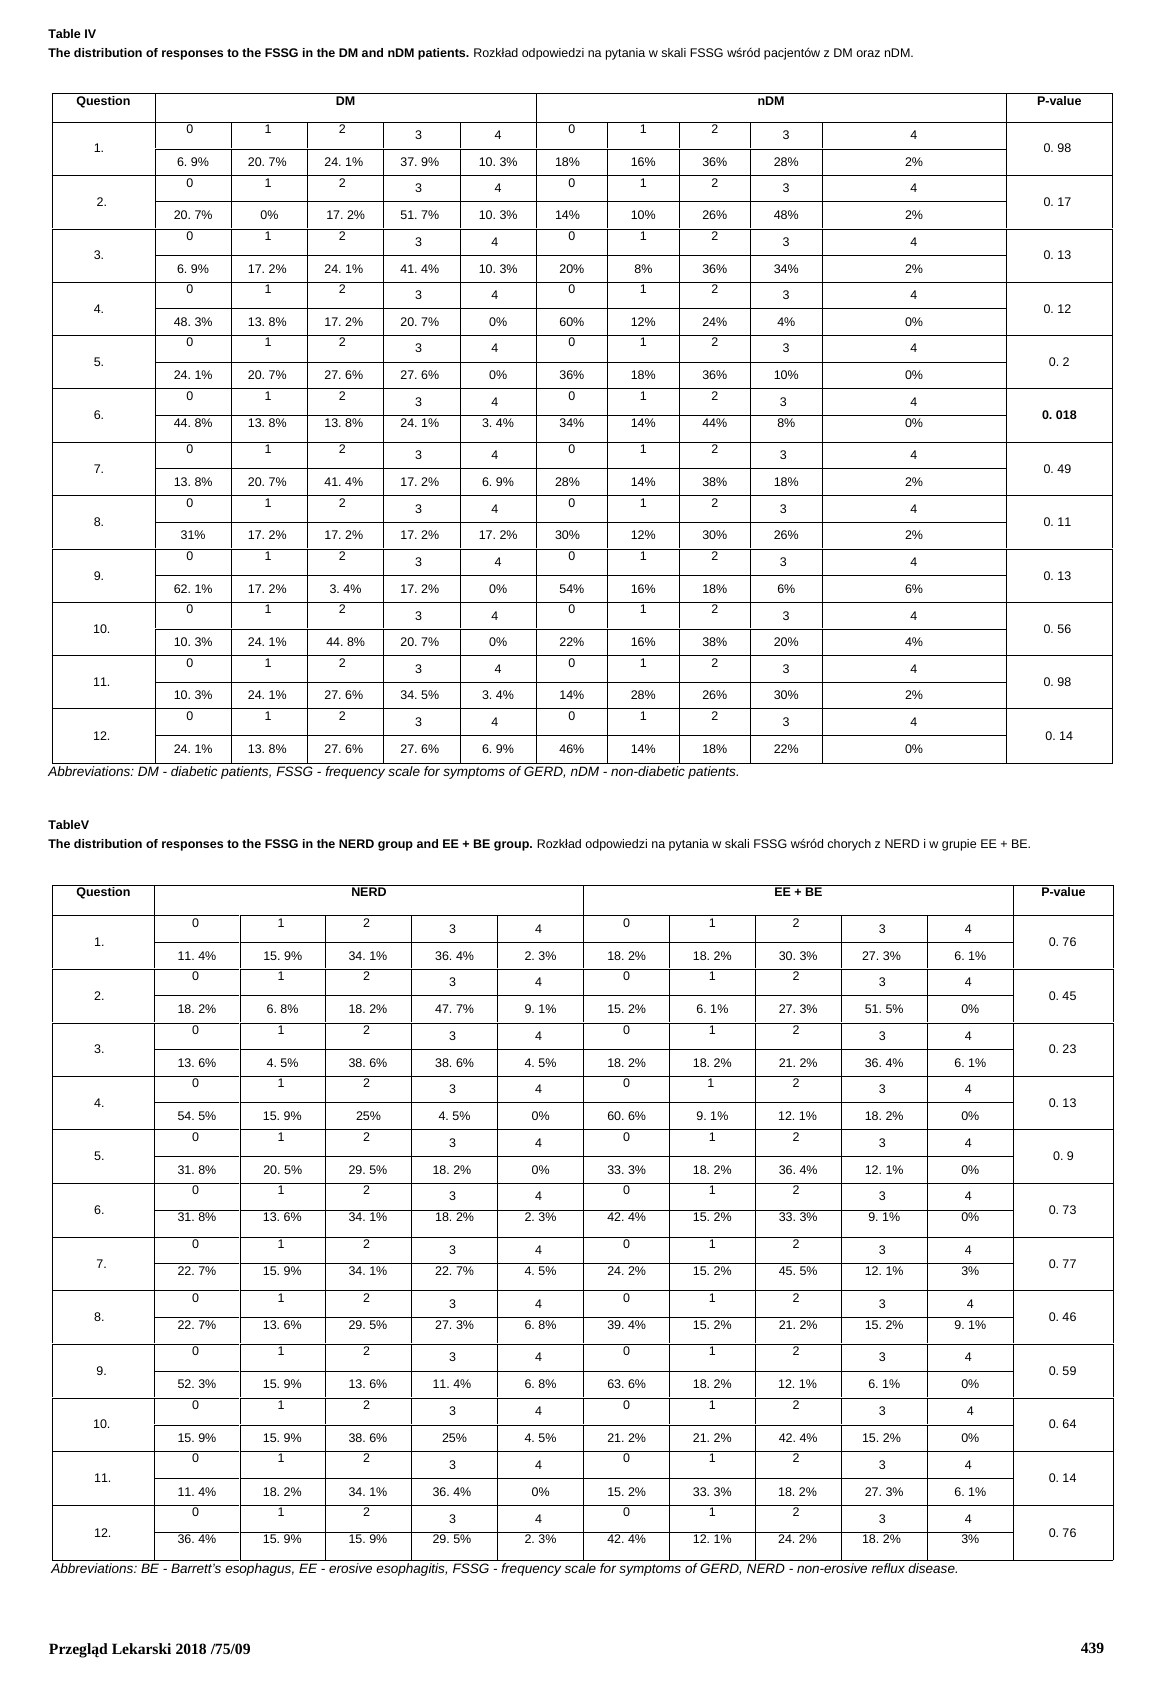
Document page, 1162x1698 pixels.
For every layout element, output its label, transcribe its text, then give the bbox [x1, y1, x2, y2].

table_cell 4 [823, 283, 1006, 308]
table_cell 21. 2% [584, 1426, 669, 1451]
table_cell 0% [928, 1103, 1013, 1129]
table_cell 0. 9 [1014, 1130, 1113, 1183]
table_cell 2% [823, 150, 1006, 175]
table_cell 10. 3% [461, 202, 536, 228]
table_cell 10. [53, 1399, 154, 1451]
table_cell 15. 9% [241, 1533, 325, 1560]
table_cell 2 [326, 970, 411, 995]
table_cell 0 [537, 389, 607, 415]
table_cell 2 [326, 1345, 411, 1371]
table_cell 17. 2% [232, 523, 307, 548]
table_header NERD [155, 886, 583, 915]
table_cell 2 [680, 230, 750, 255]
text The distribution of responses to the FSSG in the NERD group and EE + BE group. Rozkład odpowiedzi na pytania w skali FSSG wśród chorych z NERD i w grupie EE + BE. [48, 837, 1114, 851]
table_cell 1 [241, 970, 325, 995]
table_cell 0% [823, 736, 1006, 763]
table_cell 6. 8% [498, 1318, 583, 1343]
table_cell 31. 8% [155, 1211, 239, 1237]
table_cell 0% [928, 1426, 1013, 1451]
table_cell 3 [384, 176, 460, 201]
table_cell 4 [461, 336, 536, 362]
table_cell 13. 6% [326, 1372, 411, 1397]
table_cell 18. 2% [756, 1479, 841, 1505]
table_cell 1 [608, 709, 679, 735]
table_cell 52. 3% [155, 1372, 239, 1397]
table_cell 2 [308, 389, 383, 415]
table_cell 2 [756, 1345, 841, 1371]
table_cell 0 [156, 230, 231, 255]
table_cell 1 [241, 1452, 325, 1478]
table_cell 3 [384, 550, 460, 575]
table_cell 1 [670, 1399, 755, 1424]
table_cell 1. [53, 916, 154, 968]
table_cell 17. 2% [232, 576, 307, 602]
table_cell 1 [241, 916, 325, 942]
table_cell 0 [537, 496, 607, 522]
table_cell 0 [156, 336, 231, 362]
table_cell 29. 5% [326, 1318, 411, 1343]
table_cell 15. 9% [241, 1103, 325, 1129]
table_cell 0 [537, 123, 607, 148]
table_cell 1 [232, 496, 307, 522]
table_header EE + BE [584, 886, 1013, 915]
table_cell 20% [537, 256, 607, 282]
table_cell 4 [928, 1238, 1013, 1263]
table_cell 3 [412, 1452, 497, 1478]
table_cell 34% [537, 416, 607, 442]
table_cell 1 [608, 176, 679, 201]
table_cell 0 [155, 1399, 239, 1424]
table_cell 1 [670, 1506, 755, 1532]
table_cell 1 [670, 1238, 755, 1263]
table_cell 1 [232, 336, 307, 362]
table_cell 3. 4% [461, 416, 536, 442]
table_cell 4. [53, 1077, 154, 1129]
table_cell 6. [53, 389, 155, 442]
table_cell 27. 3% [412, 1318, 497, 1343]
table_cell 4 [823, 176, 1006, 201]
table_cell 38. 6% [326, 1050, 411, 1076]
table_cell 13. 6% [155, 1050, 239, 1076]
table_cell 0% [928, 1211, 1013, 1237]
table_cell 7. [53, 1238, 154, 1290]
table_cell 42. 4% [584, 1533, 669, 1560]
table_cell 18. 2% [670, 1157, 755, 1183]
table_cell 18. 2% [412, 1157, 497, 1183]
table_cell 12. 1% [670, 1533, 755, 1560]
table_cell 0 [584, 970, 669, 995]
table_cell 27. 6% [308, 736, 383, 763]
table_cell 0 [156, 443, 231, 468]
table_cell 11. 4% [155, 1479, 239, 1505]
table_cell 6. 1% [670, 996, 755, 1022]
table_cell 13. 8% [232, 416, 307, 442]
table_cell 3 [751, 656, 822, 682]
table_cell 17. 2% [308, 202, 383, 228]
table_cell 44. 8% [156, 416, 231, 442]
table_cell 10. 3% [156, 630, 231, 655]
table_cell 2 [680, 656, 750, 682]
table_cell 0 [156, 550, 231, 575]
table_cell 0. 13 [1014, 1077, 1113, 1129]
table_cell 4% [751, 309, 822, 335]
table_cell 13. 8% [232, 309, 307, 335]
table_cell 2 [326, 1130, 411, 1156]
table_cell 20. 7% [156, 202, 231, 228]
table_cell 0 [155, 916, 239, 942]
table_cell 38. 6% [412, 1050, 497, 1076]
table_cell 9. 1% [498, 996, 583, 1022]
table_cell 24. 2% [584, 1264, 669, 1290]
table_cell 9. [53, 550, 155, 602]
table_cell 2. 3% [498, 1533, 583, 1560]
table_header nDM [537, 94, 1006, 122]
table_cell 13. 8% [232, 736, 307, 763]
table_cell 4 [498, 1452, 583, 1478]
table_cell 27. 6% [384, 363, 460, 388]
table_cell 6. 8% [498, 1372, 583, 1397]
table_cell 0. 73 [1014, 1184, 1113, 1237]
table_cell 2% [823, 469, 1006, 495]
table_cell 31% [156, 523, 231, 548]
table_cell 0 [537, 709, 607, 735]
table_cell 4 [498, 1345, 583, 1371]
table_cell 54% [537, 576, 607, 602]
table_cell 3 [842, 1506, 927, 1532]
table_cell 2 [326, 1399, 411, 1424]
table_cell 6. 9% [461, 736, 536, 763]
table_cell 1 [232, 230, 307, 255]
table_cell 15. 2% [842, 1318, 927, 1343]
table_cell 6. 1% [928, 943, 1013, 968]
table_cell 26% [751, 523, 822, 548]
table_cell 4 [461, 709, 536, 735]
table_cell 0 [156, 389, 231, 415]
table_cell 1 [670, 1130, 755, 1156]
table_cell 1 [232, 283, 307, 308]
table_cell 18. 2% [842, 1533, 927, 1560]
table_cell 4 [928, 1024, 1013, 1049]
table_cell 7. [53, 443, 155, 495]
text Przegląd Lekarski 2018 /75/09 [49, 1640, 282, 1658]
table_cell 0% [928, 1372, 1013, 1397]
table_cell 16% [608, 630, 679, 655]
table_cell 4 [928, 916, 1013, 942]
table_cell 34. 1% [326, 1264, 411, 1290]
table_cell 1 [241, 1238, 325, 1263]
table_cell 15. 9% [241, 1264, 325, 1290]
table_cell 0 [537, 550, 607, 575]
table_cell 18. 2% [241, 1479, 325, 1505]
table_cell 17. 2% [461, 523, 536, 548]
table_cell 0% [461, 630, 536, 655]
table_cell 3 [751, 176, 822, 201]
table_cell 9. 1% [670, 1103, 755, 1129]
table_cell 15. 2% [670, 1211, 755, 1237]
table_cell 3 [751, 336, 822, 362]
text Abbreviations: DM - diabetic patients, FSSG - frequency scale for symptoms of GERD, nDM - non-diabetic patients. [48, 764, 759, 779]
table_cell 1 [608, 603, 679, 628]
table_cell 27. 6% [384, 736, 460, 763]
table_cell 2 [308, 230, 383, 255]
table_cell 0 [156, 656, 231, 682]
table_cell 1 [670, 1184, 755, 1210]
table_cell 4 [498, 1506, 583, 1532]
table_cell 24. 1% [308, 150, 383, 175]
table_cell 18% [537, 150, 607, 175]
table_cell 0 [584, 1130, 669, 1156]
table_cell 0. 76 [1014, 1506, 1113, 1560]
table_cell 3 [751, 123, 822, 148]
table_cell 0 [155, 1452, 239, 1478]
table_cell 18. 2% [412, 1211, 497, 1237]
table_cell 30. 3% [756, 943, 841, 968]
table_cell 0% [823, 363, 1006, 388]
table_cell 3 [412, 1130, 497, 1156]
table_cell 0 [537, 230, 607, 255]
table_cell 4 [461, 123, 536, 148]
table_cell 46% [537, 736, 607, 763]
table_cell 4 [461, 603, 536, 628]
table_cell 1 [670, 970, 755, 995]
table_cell 0. 98 [1007, 123, 1112, 175]
table_cell 4 [461, 443, 536, 468]
table_cell 51. 7% [384, 202, 460, 228]
table_cell 3. [53, 1024, 154, 1076]
table_cell 0 [537, 283, 607, 308]
table_cell 20. 7% [384, 309, 460, 335]
table_cell 3 [842, 1077, 927, 1102]
text Abbreviations: BE - Barrett’s esophagus, EE - erosive esophagitis, FSSG - frequency scale for symptoms of GERD, NERD - non-erosive reflux disease. [51, 1561, 982, 1576]
table_cell 0 [584, 916, 669, 942]
table_cell 48% [751, 202, 822, 228]
table_cell 2 [756, 916, 841, 942]
table_cell 3 [842, 1184, 927, 1210]
table_cell 2. [53, 176, 155, 228]
table_cell 12. [53, 709, 155, 763]
table_cell 0 [156, 283, 231, 308]
table_cell 2. 3% [498, 1211, 583, 1237]
table_cell 6. 1% [928, 1050, 1013, 1076]
table_cell 13. 6% [241, 1318, 325, 1343]
table_cell 4. [53, 283, 155, 335]
table_cell 6. 8% [241, 996, 325, 1022]
table_cell 0. 11 [1007, 496, 1112, 548]
table_cell 3 [751, 550, 822, 575]
table_cell 3 [412, 1077, 497, 1102]
table_cell 2 [308, 709, 383, 735]
table_cell 3 [412, 1506, 497, 1532]
table_cell 38% [680, 469, 750, 495]
table_cell 25% [412, 1426, 497, 1451]
table_cell 8. [53, 496, 155, 548]
table_cell 3 [751, 496, 822, 522]
table_cell 0 [584, 1506, 669, 1532]
table_cell 6. 9% [461, 469, 536, 495]
table_cell 2 [308, 603, 383, 628]
table_cell 44. 8% [308, 630, 383, 655]
table_cell 25% [326, 1103, 411, 1129]
table_cell 3 [412, 1238, 497, 1263]
table_cell 34. 1% [326, 1479, 411, 1505]
table_cell 28% [751, 150, 822, 175]
table_cell 4 [928, 1345, 1013, 1371]
table_cell 63. 6% [584, 1372, 669, 1397]
table_cell 4 [928, 1130, 1013, 1156]
table_cell 0 [155, 1506, 239, 1532]
table_cell 10. 3% [461, 256, 536, 282]
table_cell 1 [670, 1291, 755, 1317]
table_cell 14% [608, 416, 679, 442]
table_cell 2 [756, 1291, 841, 1317]
table_cell 60% [537, 309, 607, 335]
table_cell 27. 3% [756, 996, 841, 1022]
table_cell 13. 8% [308, 416, 383, 442]
table_cell 18. 2% [326, 996, 411, 1022]
table_cell 18. 2% [670, 1050, 755, 1076]
table_cell 2 [308, 656, 383, 682]
table_cell 4 [928, 970, 1013, 995]
table_cell 4 [498, 1291, 583, 1317]
table_cell 1 [241, 1291, 325, 1317]
table_cell 3. 4% [461, 683, 536, 708]
table_cell 8. [53, 1291, 154, 1343]
table_cell 0 [155, 1291, 239, 1317]
table_cell 4 [823, 123, 1006, 148]
table_cell 3 [842, 1291, 927, 1317]
table_cell 4 [823, 443, 1006, 468]
table_cell 18. 2% [584, 943, 669, 968]
table_cell 0 [537, 336, 607, 362]
table_header Question [53, 94, 155, 122]
table_cell 2 [326, 1184, 411, 1210]
table_cell 16% [608, 576, 679, 602]
table_cell 10% [608, 202, 679, 228]
table_cell 41. 4% [384, 256, 460, 282]
table_cell 36. 4% [756, 1157, 841, 1183]
table_cell 4. 5% [498, 1050, 583, 1076]
table_cell 0 [155, 1024, 239, 1049]
table_cell 12% [608, 309, 679, 335]
table_cell 3 [412, 916, 497, 942]
table_cell 2% [823, 523, 1006, 548]
table_cell 2 [756, 1077, 841, 1102]
table_cell 21. 2% [670, 1426, 755, 1451]
table_cell 1 [241, 1506, 325, 1532]
table_cell 3 [412, 1345, 497, 1371]
table_header P-value [1014, 886, 1113, 915]
table_cell 3 [751, 283, 822, 308]
table_cell 18% [680, 576, 750, 602]
table_cell 6. 9% [156, 256, 231, 282]
table_cell 24. 1% [232, 630, 307, 655]
table_cell 12. [53, 1506, 154, 1560]
table_cell 27. 6% [308, 683, 383, 708]
table_cell 1 [241, 1077, 325, 1102]
table_cell 0. 56 [1007, 603, 1112, 655]
table_cell 3 [842, 1399, 927, 1424]
table_cell 4 [823, 709, 1006, 735]
table_cell 17. 2% [232, 256, 307, 282]
table_cell 30% [537, 523, 607, 548]
table_cell 36% [680, 150, 750, 175]
table_cell 2 [680, 283, 750, 308]
table_cell 13. 6% [241, 1211, 325, 1237]
table_cell 4 [823, 550, 1006, 575]
table_cell 51. 5% [842, 996, 927, 1022]
table_cell 24. 1% [384, 416, 460, 442]
table_cell 15. 9% [326, 1533, 411, 1560]
table_cell 0% [232, 202, 307, 228]
table_cell 0 [537, 176, 607, 201]
table_cell 22% [751, 736, 822, 763]
table_cell 18. 2% [842, 1103, 927, 1129]
table_cell 5. [53, 336, 155, 388]
table_cell 1 [232, 176, 307, 201]
table_cell 0% [461, 363, 536, 388]
table_cell 2 [326, 916, 411, 942]
table_cell 4 [498, 1077, 583, 1102]
table_cell 15. 2% [670, 1264, 755, 1290]
table_cell 21. 2% [756, 1050, 841, 1076]
table_cell 15. 9% [241, 943, 325, 968]
table_cell 3 [384, 603, 460, 628]
table_cell 2 [756, 1399, 841, 1424]
table_cell 3 [842, 970, 927, 995]
table_cell 1 [670, 1452, 755, 1478]
table_cell 3 [412, 1184, 497, 1210]
table_cell 20. 7% [232, 469, 307, 495]
table_cell 3 [751, 709, 822, 735]
table_cell 29. 5% [326, 1157, 411, 1183]
table_cell 36. 4% [155, 1533, 239, 1560]
table_cell 2 [326, 1452, 411, 1478]
table_cell 18% [608, 363, 679, 388]
table_cell 11. [53, 656, 155, 708]
table_cell 0. 12 [1007, 283, 1112, 335]
table_cell 36. 4% [412, 943, 497, 968]
table_cell 0 [584, 1077, 669, 1102]
table_cell 2 [680, 336, 750, 362]
text Table IV [48, 26, 1114, 41]
table_cell 15. 9% [241, 1372, 325, 1397]
table_cell 2 [756, 1130, 841, 1156]
table_cell 3. 4% [308, 576, 383, 602]
table_cell 1 [241, 1184, 325, 1210]
table_cell 0. 2 [1007, 336, 1112, 388]
table_cell 2 [756, 1184, 841, 1210]
table_cell 0 [584, 1345, 669, 1371]
table_cell 1 [232, 709, 307, 735]
table_cell 4 [498, 1238, 583, 1263]
table_cell 18. 2% [670, 943, 755, 968]
table_cell 0 [155, 1345, 239, 1371]
table_cell 0 [155, 970, 239, 995]
table_cell 28% [537, 469, 607, 495]
table_cell 12. 1% [756, 1372, 841, 1397]
table_cell 0% [823, 416, 1006, 442]
table_cell 1 [608, 656, 679, 682]
table_cell 2 [680, 123, 750, 148]
table_cell 4 [461, 283, 536, 308]
table_cell 18. 2% [584, 1050, 669, 1076]
table_cell 0 [156, 123, 231, 148]
table_cell 2 [680, 709, 750, 735]
table_cell 4 [498, 916, 583, 942]
table_cell 22. 7% [155, 1318, 239, 1343]
table_cell 1 [232, 656, 307, 682]
table_cell 2 [326, 1077, 411, 1102]
table_cell 0. 23 [1014, 1024, 1113, 1076]
text 439 [1081, 1639, 1111, 1657]
table_cell 41. 4% [308, 469, 383, 495]
table_cell 31. 8% [155, 1157, 239, 1183]
table_cell 24. 2% [756, 1533, 841, 1560]
table_cell 17. 2% [384, 469, 460, 495]
table_cell 2% [823, 202, 1006, 228]
table_cell 1 [670, 916, 755, 942]
table_cell 15. 9% [241, 1426, 325, 1451]
table_cell 18% [680, 736, 750, 763]
table_cell 16% [608, 150, 679, 175]
table_cell 17. 2% [384, 576, 460, 602]
table_cell 48. 3% [156, 309, 231, 335]
table_cell 2 [756, 1238, 841, 1263]
table_cell 4 [823, 389, 1006, 415]
table_cell 33. 3% [584, 1157, 669, 1183]
table_cell 1 [608, 550, 679, 575]
table_cell 18. 2% [670, 1372, 755, 1397]
table_cell 1 [232, 389, 307, 415]
table_cell 0. 49 [1007, 443, 1112, 495]
table_cell 0 [584, 1452, 669, 1478]
table_cell 34% [751, 256, 822, 282]
table_cell 9. 1% [842, 1211, 927, 1237]
table_cell 3 [384, 389, 460, 415]
table_cell 6. 1% [842, 1372, 927, 1397]
table_cell 36% [537, 363, 607, 388]
text TableV [48, 818, 1114, 832]
table_cell 0. 64 [1014, 1399, 1113, 1451]
table_cell 0 [537, 603, 607, 628]
table_cell 0 [584, 1184, 669, 1210]
table_cell 4. 5% [412, 1103, 497, 1129]
table_cell 3 [384, 336, 460, 362]
table_cell 3 [412, 970, 497, 995]
table_cell 3 [384, 123, 460, 148]
table_cell 4 [823, 336, 1006, 362]
table_cell 15. 2% [842, 1426, 927, 1451]
table_cell 4 [461, 496, 536, 522]
table_cell 30% [680, 523, 750, 548]
table_cell 5. [53, 1130, 154, 1183]
table_cell 22. 7% [412, 1264, 497, 1290]
table_cell 4 [928, 1452, 1013, 1478]
table_cell 2 [308, 336, 383, 362]
table_cell 3. [53, 230, 155, 282]
table_cell 1 [608, 283, 679, 308]
table_header Question [53, 886, 154, 915]
table_cell 1 [608, 443, 679, 468]
table_cell 0 [584, 1291, 669, 1317]
table_cell 21. 2% [756, 1318, 841, 1343]
table_cell 6. 1% [928, 1479, 1013, 1505]
table_cell 3 [842, 1130, 927, 1156]
table_cell 3 [751, 230, 822, 255]
table_cell 10% [751, 363, 822, 388]
table_cell 42. 4% [584, 1211, 669, 1237]
table_header P-value [1007, 94, 1112, 122]
table_cell 42. 4% [756, 1426, 841, 1451]
table_cell 0. 77 [1014, 1238, 1113, 1290]
table_cell 0 [155, 1184, 239, 1210]
table_cell 4 [461, 389, 536, 415]
table_cell 15. 9% [155, 1426, 239, 1451]
table_cell 33. 3% [756, 1211, 841, 1237]
table_cell 1 [241, 1345, 325, 1371]
table_cell 4 [498, 1024, 583, 1049]
table_cell 1 [232, 603, 307, 628]
table_cell 12. 1% [756, 1103, 841, 1129]
table_cell 0 [537, 656, 607, 682]
table_cell 24. 1% [156, 736, 231, 763]
table_cell 47. 7% [412, 996, 497, 1022]
table_cell 4 [823, 603, 1006, 628]
table_cell 2 [308, 176, 383, 201]
table_cell 0 [156, 709, 231, 735]
table_cell 2 [680, 443, 750, 468]
table_cell 6. 9% [156, 150, 231, 175]
table_cell 14% [537, 683, 607, 708]
table_cell 3 [384, 443, 460, 468]
table_cell 0. 59 [1014, 1345, 1113, 1397]
table_cell 2. [53, 970, 154, 1022]
table_cell 20. 7% [232, 150, 307, 175]
table_cell 3% [928, 1264, 1013, 1290]
table_cell 2 [680, 603, 750, 628]
table_cell 4 [928, 1184, 1013, 1210]
table_cell 4 [823, 656, 1006, 682]
table_cell 2 [308, 283, 383, 308]
table_cell 22% [537, 630, 607, 655]
table_cell 36% [680, 363, 750, 388]
table_cell 3 [412, 1024, 497, 1049]
table_cell 54. 5% [155, 1103, 239, 1129]
table_cell 0 [156, 603, 231, 628]
table_cell 3 [751, 603, 822, 628]
table_cell 2 [756, 1024, 841, 1049]
table_cell 1 [670, 1345, 755, 1371]
table_cell 0% [928, 996, 1013, 1022]
table_cell 0% [928, 1157, 1013, 1183]
table_cell 1 [241, 1024, 325, 1049]
table_cell 11. 4% [412, 1372, 497, 1397]
table_cell 2 [326, 1024, 411, 1049]
table_cell 8% [608, 256, 679, 282]
table_cell 2 [680, 496, 750, 522]
table_cell 11. 4% [155, 943, 239, 968]
table_cell 24. 1% [232, 683, 307, 708]
table_cell 60. 6% [584, 1103, 669, 1129]
table_cell 34. 1% [326, 943, 411, 968]
table_cell 4 [461, 176, 536, 201]
table_cell 0. 14 [1007, 709, 1112, 763]
table_cell 20. 7% [384, 630, 460, 655]
table_cell 3 [842, 1024, 927, 1049]
table_cell 33. 3% [670, 1479, 755, 1505]
table_cell 10. [53, 603, 155, 655]
table_cell 3 [384, 656, 460, 682]
table_cell 17. 2% [308, 309, 383, 335]
table_cell 1 [241, 1130, 325, 1156]
table_cell 1 [608, 230, 679, 255]
table_cell 4. 5% [241, 1050, 325, 1076]
table_cell 2 [756, 1506, 841, 1532]
table_cell 0. 018 [1007, 389, 1112, 442]
table_cell 18. 2% [155, 996, 239, 1022]
table_cell 14% [608, 469, 679, 495]
table_cell 26% [680, 202, 750, 228]
table_header DM [156, 94, 536, 122]
table_cell 4 [823, 230, 1006, 255]
table_cell 0 [584, 1024, 669, 1049]
table_cell 2 [308, 550, 383, 575]
table_cell 39. 4% [584, 1318, 669, 1343]
table_cell 0. 76 [1014, 916, 1113, 968]
table_cell 10. 3% [156, 683, 231, 708]
table_cell 0. 13 [1007, 550, 1112, 602]
table_cell 14% [537, 202, 607, 228]
table_cell 1. [53, 123, 155, 175]
table_cell 37. 9% [384, 150, 460, 175]
table_cell 1 [670, 1024, 755, 1049]
table_cell 6. [53, 1184, 154, 1237]
table_cell 4. 5% [498, 1426, 583, 1451]
table_cell 3 [751, 443, 822, 468]
table_cell 4 [461, 550, 536, 575]
table_cell 3% [928, 1533, 1013, 1560]
table_cell 20. 7% [232, 363, 307, 388]
table_cell 12. 1% [842, 1157, 927, 1183]
table_cell 0. 45 [1014, 970, 1113, 1022]
table_cell 4 [461, 230, 536, 255]
table_cell 24. 1% [156, 363, 231, 388]
table_cell 3 [842, 1452, 927, 1478]
table_cell 15. 2% [670, 1318, 755, 1343]
table_cell 0 [584, 1399, 669, 1424]
table_cell 1 [232, 443, 307, 468]
table_cell 0. 17 [1007, 176, 1112, 228]
table_cell 12. 1% [842, 1264, 927, 1290]
table_cell 3 [384, 283, 460, 308]
table_cell 27. 3% [842, 943, 927, 968]
text The distribution of responses to the FSSG in the DM and nDM patients. Rozkład odpowiedzi na pytania w skali FSSG wśród pacjentów z DM oraz nDM. [48, 45, 1114, 60]
table_cell 0 [537, 443, 607, 468]
table_cell 4% [823, 630, 1006, 655]
table_cell 36% [680, 256, 750, 282]
table_cell 1 [232, 550, 307, 575]
table_cell 0% [498, 1157, 583, 1183]
table_cell 9. 1% [928, 1318, 1013, 1343]
table_cell 26% [680, 683, 750, 708]
table_cell 15. 2% [584, 996, 669, 1022]
table_cell 28% [608, 683, 679, 708]
table_cell 9. [53, 1345, 154, 1397]
table_cell 38. 6% [326, 1426, 411, 1451]
table_cell 0 [155, 1130, 239, 1156]
table_cell 4 [928, 1291, 1013, 1317]
table_cell 14% [608, 736, 679, 763]
table_cell 8% [751, 416, 822, 442]
table_cell 0% [498, 1479, 583, 1505]
table_cell 2 [680, 176, 750, 201]
table_cell 4 [823, 496, 1006, 522]
table_cell 3 [842, 1345, 927, 1371]
table_cell 4 [928, 1399, 1013, 1424]
table_cell 24% [680, 309, 750, 335]
table_cell 0 [156, 496, 231, 522]
table_cell 24. 1% [308, 256, 383, 282]
table_cell 18% [751, 469, 822, 495]
table_cell 22. 7% [155, 1264, 239, 1290]
table_cell 2% [823, 683, 1006, 708]
table_cell 0 [156, 176, 231, 201]
table_cell 27. 3% [842, 1479, 927, 1505]
table_cell 2 [308, 496, 383, 522]
table_cell 11. [53, 1452, 154, 1505]
table_cell 2 [326, 1238, 411, 1263]
table_cell 17. 2% [384, 523, 460, 548]
table_cell 2 [756, 970, 841, 995]
table_cell 4. 5% [498, 1264, 583, 1290]
table_cell 4 [928, 1077, 1013, 1102]
table_cell 2 [680, 389, 750, 415]
table_cell 0. 13 [1007, 230, 1112, 282]
table_cell 2 [756, 1452, 841, 1478]
table_cell 38% [680, 630, 750, 655]
table_cell 3 [842, 916, 927, 942]
table_cell 0% [823, 309, 1006, 335]
table_cell 0% [498, 1103, 583, 1129]
table_cell 2% [823, 256, 1006, 282]
table_cell 4 [461, 656, 536, 682]
table_cell 2 [308, 443, 383, 468]
table_cell 0% [461, 309, 536, 335]
table_cell 4 [498, 1130, 583, 1156]
table_cell 20. 5% [241, 1157, 325, 1183]
table_cell 15. 2% [584, 1479, 669, 1505]
table_cell 3 [412, 1291, 497, 1317]
table_cell 1 [670, 1077, 755, 1102]
table_cell 2. 3% [498, 943, 583, 968]
table_cell 1 [608, 496, 679, 522]
table_cell 0% [461, 576, 536, 602]
table_cell 0 [155, 1077, 239, 1102]
table_cell 6% [751, 576, 822, 602]
table_cell 3 [384, 230, 460, 255]
table_cell 6% [823, 576, 1006, 602]
table_cell 1 [608, 123, 679, 148]
table_cell 1 [241, 1399, 325, 1424]
table_cell 17. 2% [308, 523, 383, 548]
table_cell 36. 4% [412, 1479, 497, 1505]
table_cell 34. 1% [326, 1211, 411, 1237]
table_cell 45. 5% [756, 1264, 841, 1290]
table_cell 3 [384, 709, 460, 735]
table_cell 3 [842, 1238, 927, 1263]
table_cell 0. 14 [1014, 1452, 1113, 1505]
table_cell 4 [498, 1184, 583, 1210]
table_cell 0 [584, 1238, 669, 1263]
table_cell 4 [498, 970, 583, 995]
table_cell 44% [680, 416, 750, 442]
table_cell 27. 6% [308, 363, 383, 388]
table_cell 3 [412, 1399, 497, 1424]
table_cell 36. 4% [842, 1050, 927, 1076]
table_cell 0 [155, 1238, 239, 1263]
table_cell 2 [326, 1291, 411, 1317]
table_cell 3 [751, 389, 822, 415]
table_cell 1 [232, 123, 307, 148]
table_cell 1 [608, 389, 679, 415]
table_cell 2 [308, 123, 383, 148]
table_cell 62. 1% [156, 576, 231, 602]
table_cell 20% [751, 630, 822, 655]
table_cell 2 [326, 1506, 411, 1532]
table_cell 30% [751, 683, 822, 708]
table_cell 3 [384, 496, 460, 522]
table_cell 4 [498, 1399, 583, 1424]
table_cell 12% [608, 523, 679, 548]
table_cell 34. 5% [384, 683, 460, 708]
table_cell 4 [928, 1506, 1013, 1532]
table_cell 29. 5% [412, 1533, 497, 1560]
table_cell 1 [608, 336, 679, 362]
table_cell 13. 8% [156, 469, 231, 495]
table_cell 10. 3% [461, 150, 536, 175]
table_cell 0. 46 [1014, 1291, 1113, 1343]
table_cell 0. 98 [1007, 656, 1112, 708]
table_cell 2 [680, 550, 750, 575]
